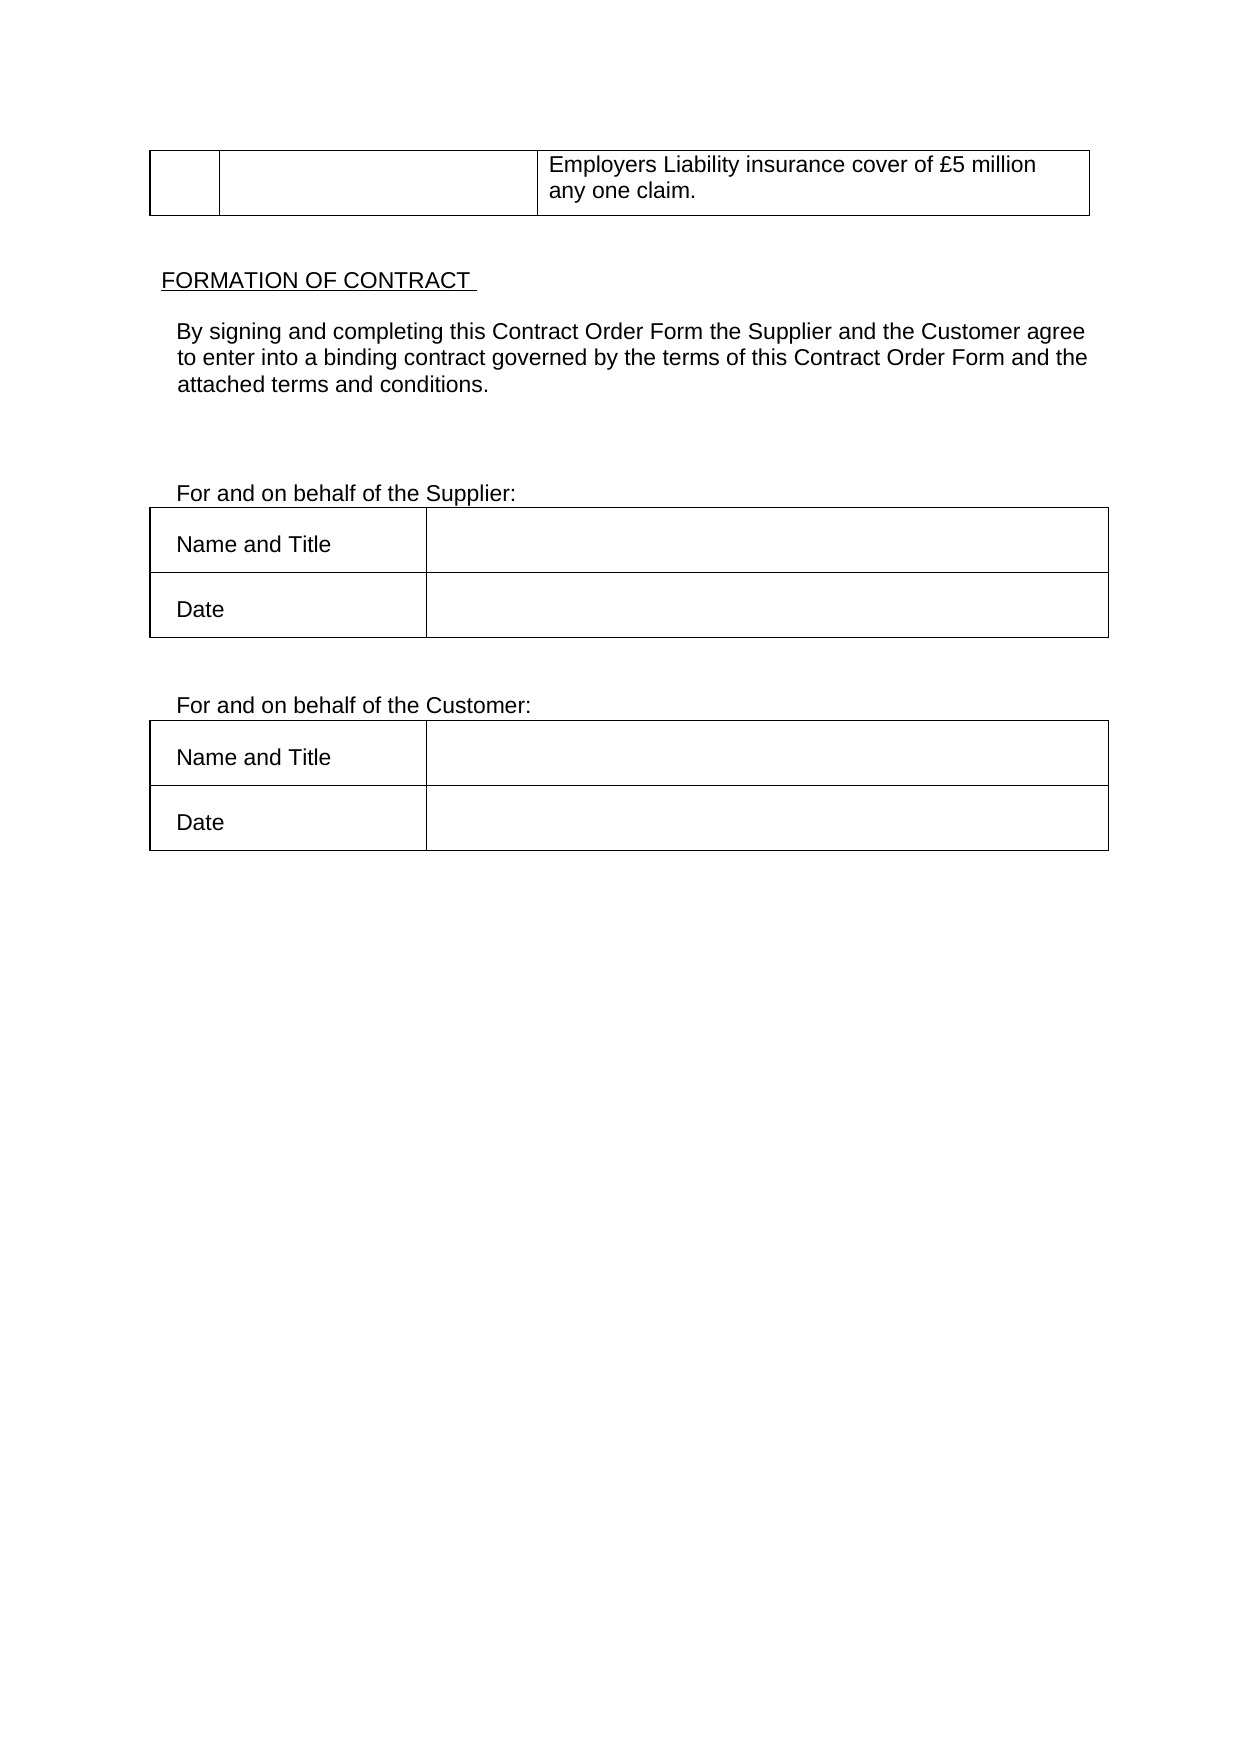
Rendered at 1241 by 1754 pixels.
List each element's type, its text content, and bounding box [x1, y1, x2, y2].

table_header [427, 721, 1108, 784]
text For and on behalf of the Supplier: [176, 480, 1090, 506]
table_cell Date [151, 573, 426, 637]
table_header [427, 508, 1108, 572]
table_header Name and Title [151, 721, 426, 784]
text FORMATION OF CONTRACT [161, 267, 1090, 293]
table_cell Employers Liability insurance cover of £5 million any one claim. [538, 151, 1089, 215]
table_header Name and Title [151, 508, 426, 572]
table_cell [427, 573, 1108, 637]
text For and on behalf of the Customer: [176, 692, 1090, 719]
text By signing and completing this Contract Order Form the Supplier and the Customer agree to enter into a binding contract governed by the terms of this Contract Order Form and the attached terms and conditions. [176, 318, 1090, 397]
table_cell [427, 786, 1108, 849]
table_cell [220, 151, 537, 215]
table_cell Date [151, 786, 426, 849]
table_cell [151, 151, 219, 215]
